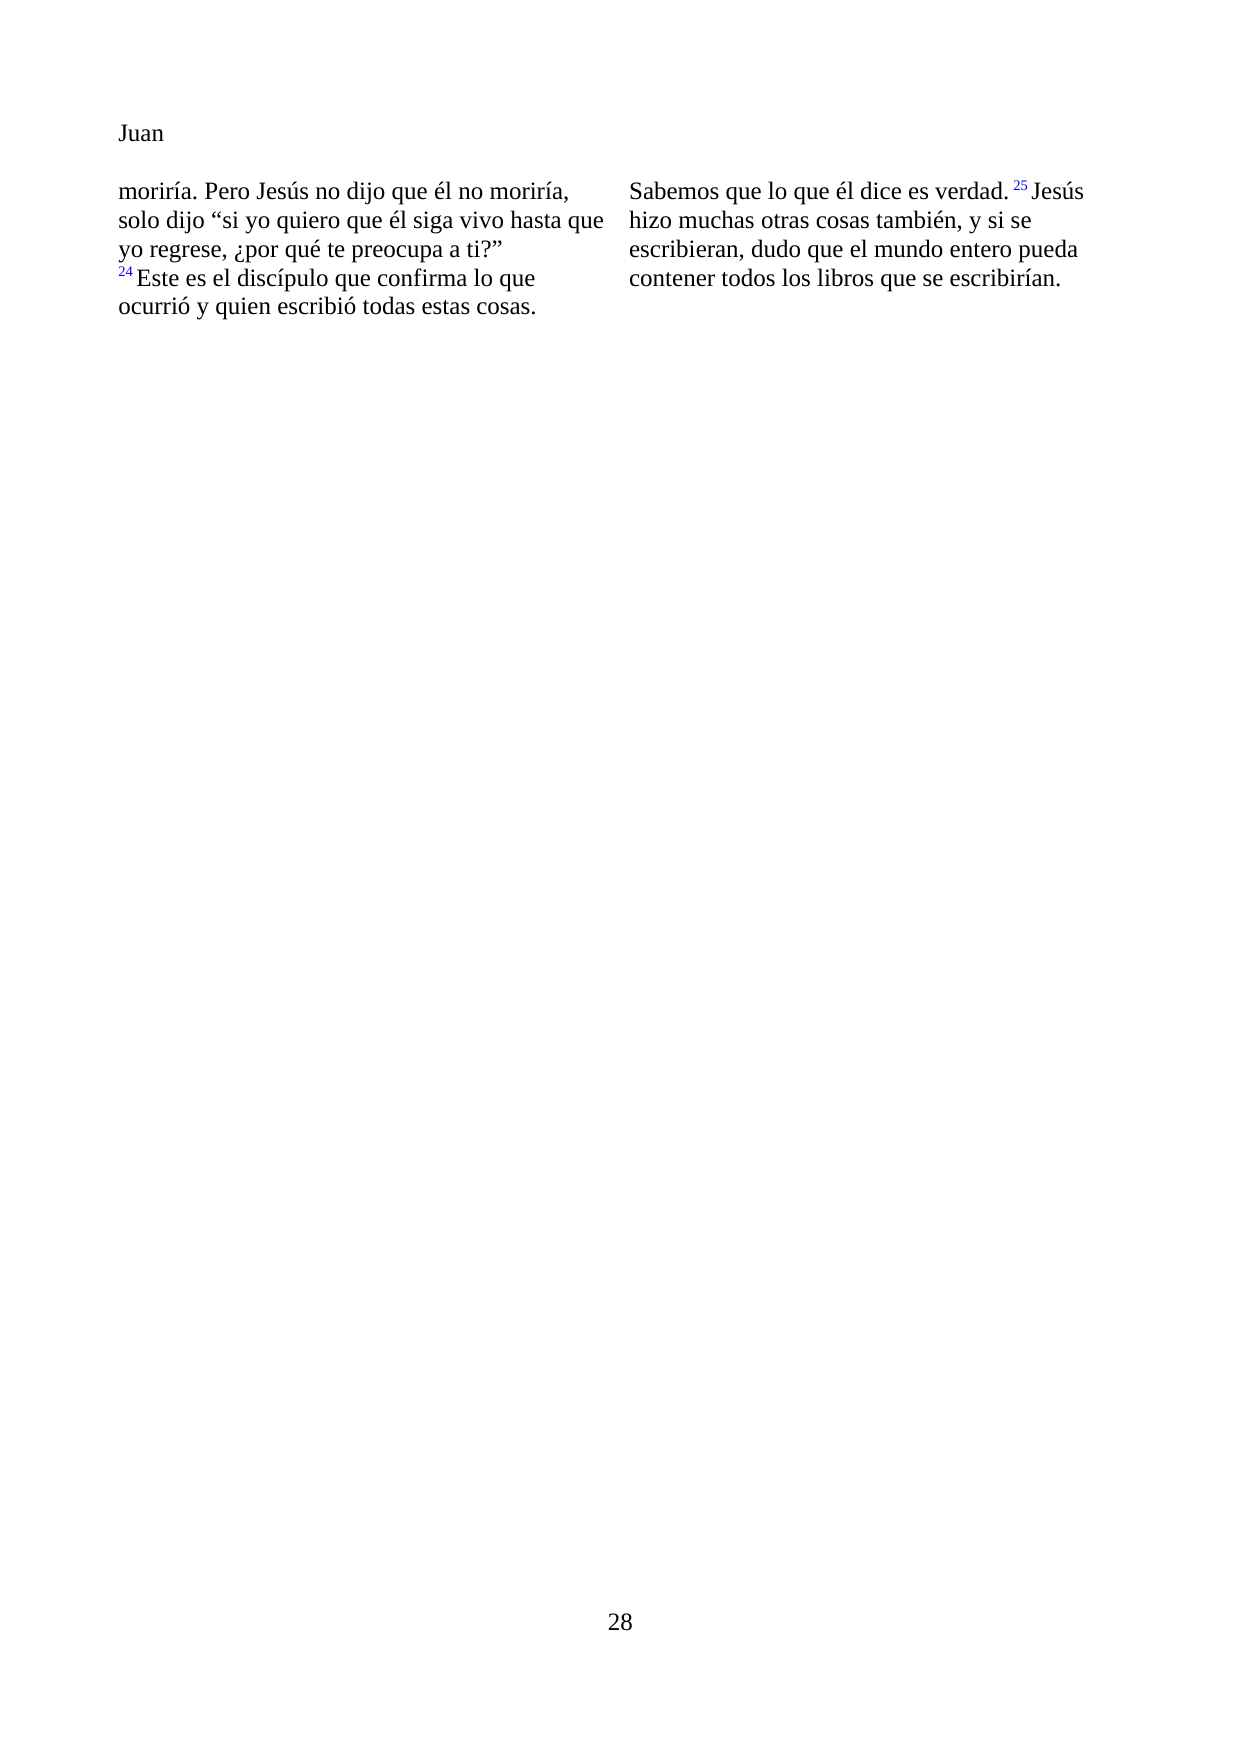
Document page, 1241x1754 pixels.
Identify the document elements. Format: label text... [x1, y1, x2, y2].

text moriría. Pero Jesús no dijo que él no moriría, solo dijo “si yo quiero que él siga vivo hasta que yo regrese, ¿por qué te preocupa a ti?” [118, 176, 611, 263]
text Sabemos que lo que él dice es verdad. 25 Jesús hizo muchas otras cosas también, y si se escribieran, dudo que el mundo entero pueda contener todos los libros que se escribirían. [629, 176, 1122, 291]
text 24 Este es el discípulo que confirma lo que ocurrió y quien escribió todas estas cosas. [118, 263, 611, 320]
